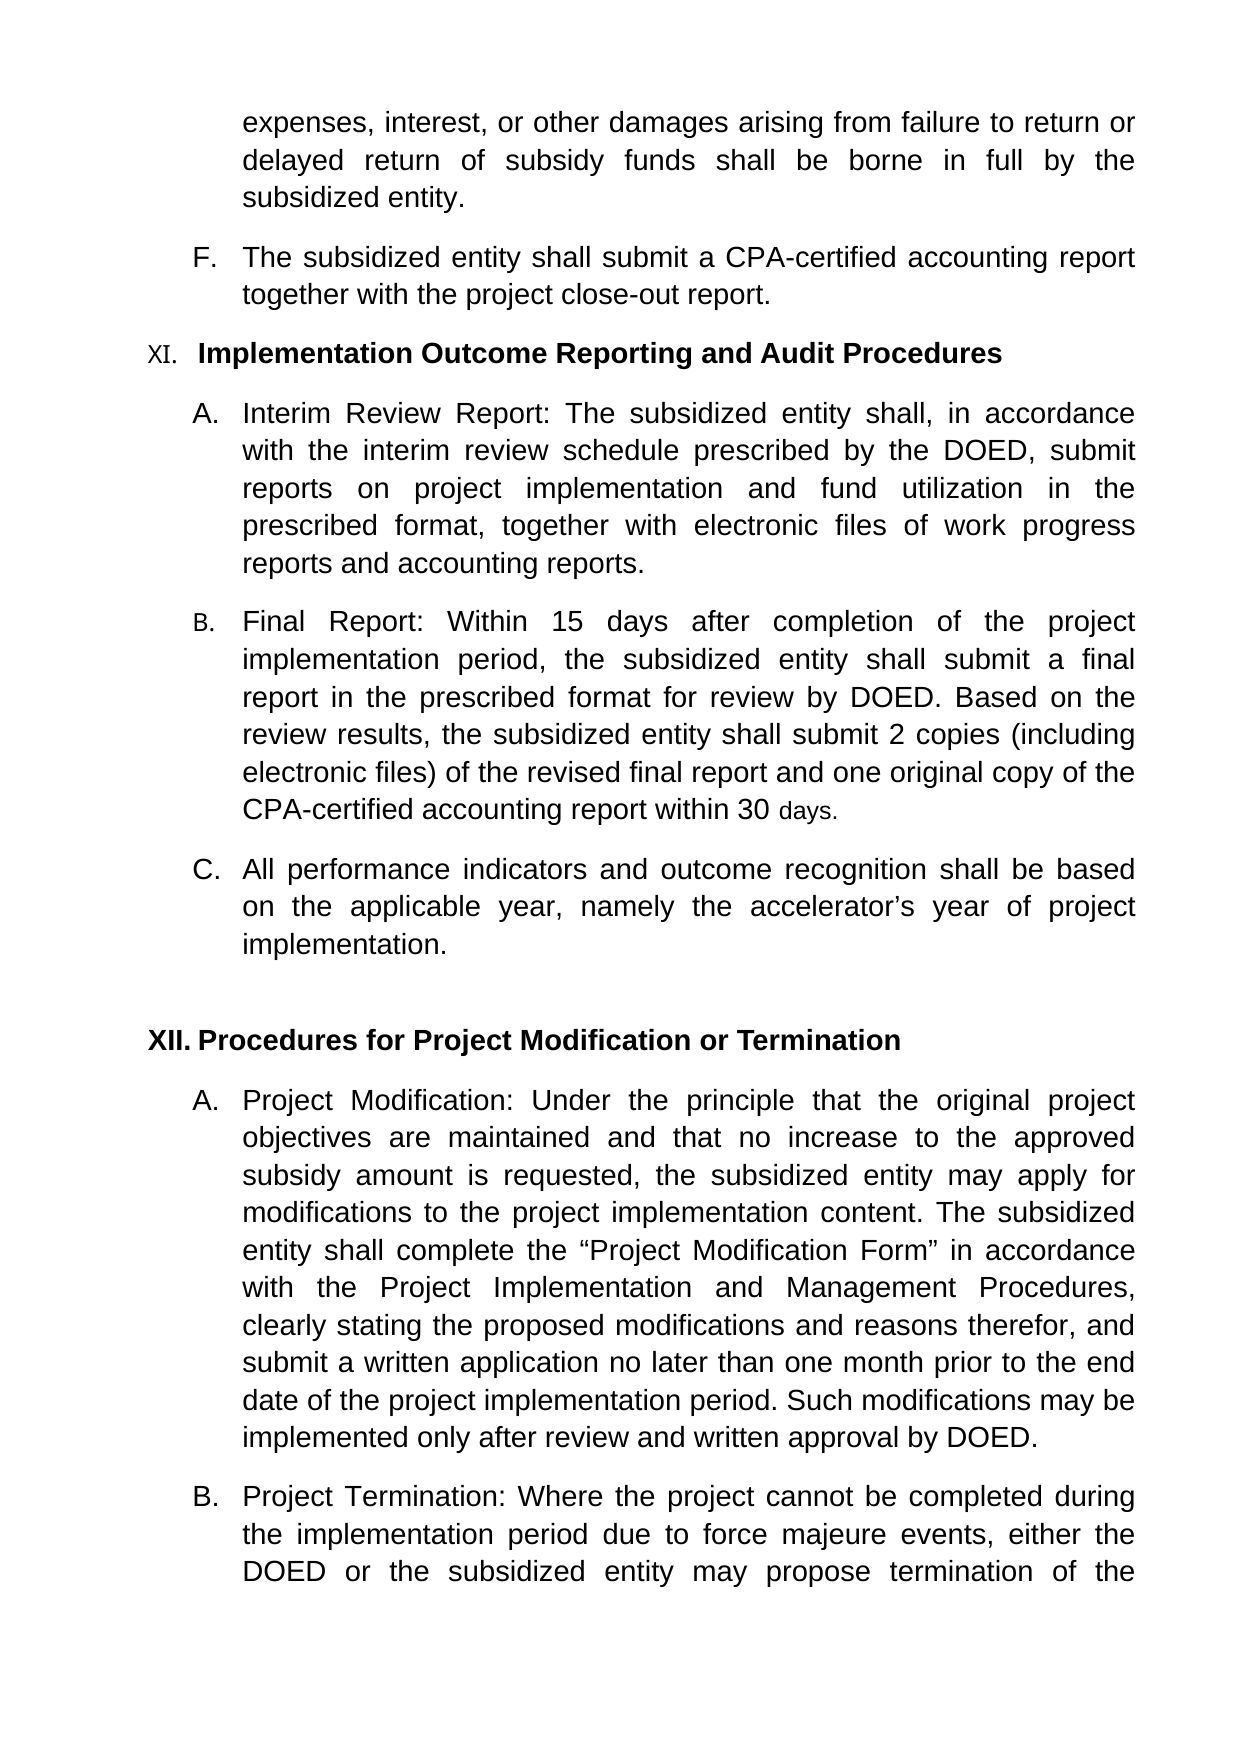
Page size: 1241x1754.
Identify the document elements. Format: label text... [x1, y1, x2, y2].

list Final Report: Within 15 days after completion of the project implementation period, the subsidized entity shall submit a final report in the prescribed format for review by DOED. Based on the review results, the subsidized entity shall submit 2 copies (including electronic files) of the revised final report and one original copy of the CPA-certified accounting report within 30 days. [192, 603, 1137, 828]
list expenses, interest, or other damages arising from failure to return or delayed return of subsidy funds shall be borne in full by the subsidized entity. [192, 103, 1137, 216]
list All performance indicators and outcome recognition shall be based on the applicable year, namely the accelerator’s year of project implementation. [192, 850, 1137, 962]
list Implementation Outcome Reporting and Audit Procedures [148, 334, 1137, 372]
list Project Modification: Under the principle that the original project objectives are maintained and that no increase to the approved subsidy amount is requested, the subsidized entity may apply for modifications to the project implementation content. The subsidized entity shall complete the “Project Modification Form” in accordance with the Project Implementation and Management Procedures, clearly stating the proposed modifications and reasons therefor, and submit a written application no later than one month prior to the end date of the project implementation period. Such modifications may be implemented only after review and written approval by DOED. [192, 1081, 1137, 1456]
list Interim Review Report: The subsidized entity shall, in accordance with the interim review schedule prescribed by the DOED, submit reports on project implementation and fund utilization in the prescribed format, together with electronic files of work progress reports and accounting reports. [192, 394, 1137, 581]
list Procedures for Project Modification or Termination [148, 1021, 1137, 1059]
list The subsidized entity shall submit a CPA-certified accounting report together with the project close-out report. [192, 238, 1137, 313]
list Project Termination: Where the project cannot be completed during the implementation period due to force majeure events, either the DOED or the subsidized entity may propose termination of the [192, 1477, 1137, 1590]
